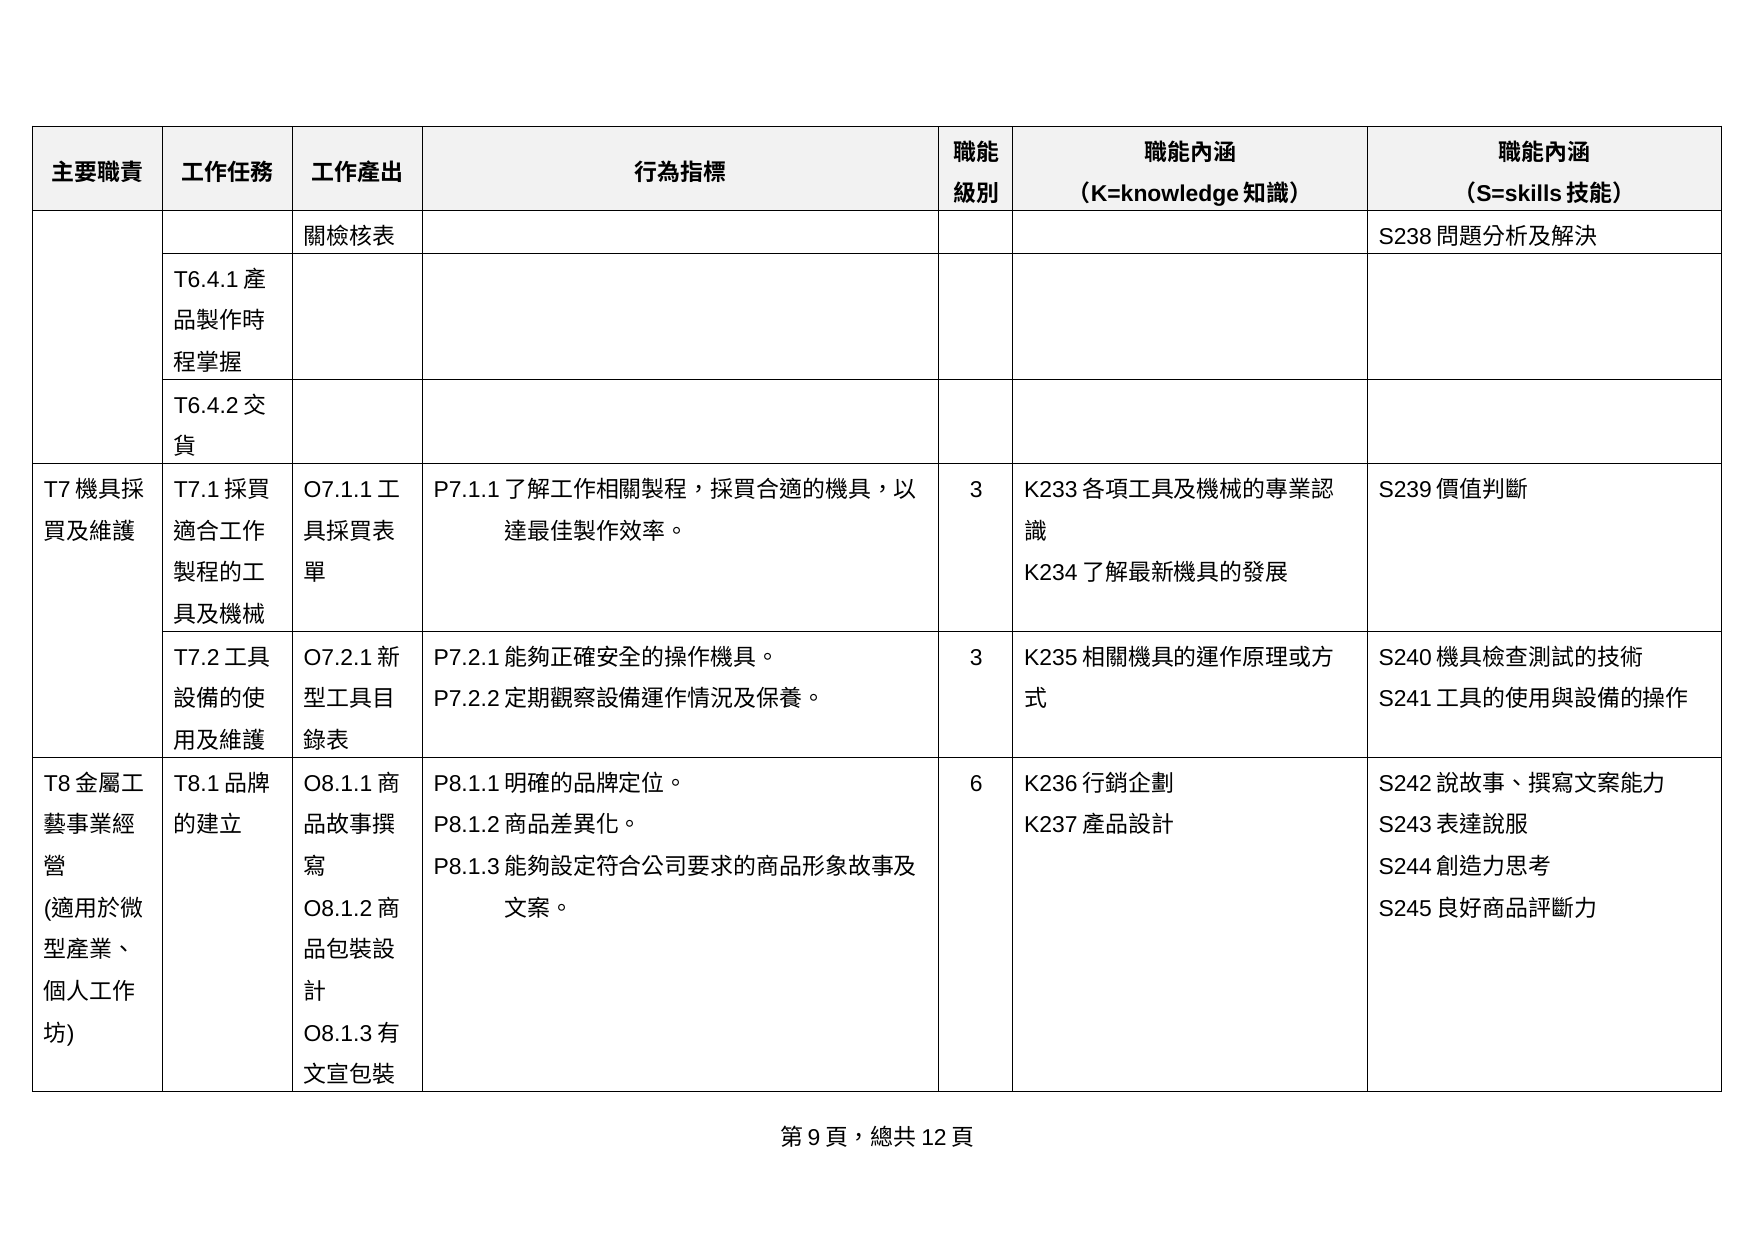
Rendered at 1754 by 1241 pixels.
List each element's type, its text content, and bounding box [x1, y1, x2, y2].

table_cell S238問題分析及解決 [1368, 211, 1721, 253]
table_cell [939, 254, 1012, 379]
table_cell S242說故事、撰寫文案能力 S243表達說服 S244創造力思考 S245良好商品評斷力 [1368, 758, 1721, 1091]
table_cell [293, 254, 422, 379]
table_cell [423, 211, 938, 253]
table_cell P7.1.1了解工作相關製程，採買合適的機具，以達最佳製作效率。 [423, 464, 938, 631]
table_cell O7.1.1工具採買表單 [293, 464, 422, 631]
table_cell [1368, 254, 1721, 379]
table_header 工作產出 [293, 127, 422, 210]
table_header 職能級別 [939, 127, 1012, 210]
table_cell K236行銷企劃 K237產品設計 [1013, 758, 1367, 1091]
table_cell [1013, 380, 1367, 463]
table_cell [1013, 254, 1367, 379]
table_cell [163, 211, 292, 253]
table_cell T6.4.1產品製作時程掌握 [163, 254, 292, 379]
table_cell P8.1.1明確的品牌定位。 P8.1.2商品差異化。 P8.1.3能夠設定符合公司要求的商品形象故事及文案。 [423, 758, 938, 1091]
table_cell T7機具採買及維護 [33, 464, 162, 757]
table_cell S239價值判斷 [1368, 464, 1721, 631]
table_cell T7.2工具設備的使用及維護 [163, 632, 292, 757]
table_cell T8.1品牌的建立 [163, 758, 292, 1091]
table_cell K233各項工具及機械的專業認識 K234了解最新機具的發展 [1013, 464, 1367, 631]
table_header 職能內涵 （K=knowledge知識） [1013, 127, 1367, 210]
table_cell [1013, 211, 1367, 253]
table_cell [423, 380, 938, 463]
table_cell [939, 211, 1012, 253]
table_header 工作任務 [163, 127, 292, 210]
table_cell [423, 254, 938, 379]
table_header 職能內涵 （S=skills技能） [1368, 127, 1721, 210]
table_cell O8.1.1商品故事撰寫 O8.1.2商品包裝設計 O8.1.3有文宣包裝 [293, 758, 422, 1091]
table_cell [1368, 380, 1721, 463]
table_cell 關檢核表 [293, 211, 422, 253]
table_cell 3 [939, 632, 1012, 757]
table_cell 6 [939, 758, 1012, 1091]
table_cell K235相關機具的運作原理或方式 [1013, 632, 1367, 757]
table_cell [33, 211, 162, 463]
table_cell T6.4.2交貨 [163, 380, 292, 463]
table_cell T7.1採買適合工作製程的工具及機械 [163, 464, 292, 631]
table_cell P7.2.1能夠正確安全的操作機具。 P7.2.2定期觀察設備運作情況及保養。 [423, 632, 938, 757]
table_header 主要職責 [33, 127, 162, 210]
table_cell 3 [939, 464, 1012, 631]
table_cell [939, 380, 1012, 463]
table_header 行為指標 [423, 127, 938, 210]
table_cell [293, 380, 422, 463]
table_cell T8金屬工藝事業經營 (適用於微型產業、個人工作坊) [33, 758, 162, 1091]
table_cell O7.2.1新型工具目錄表 [293, 632, 422, 757]
table_cell S240機具檢查測試的技術 S241工具的使用與設備的操作 [1368, 632, 1721, 757]
